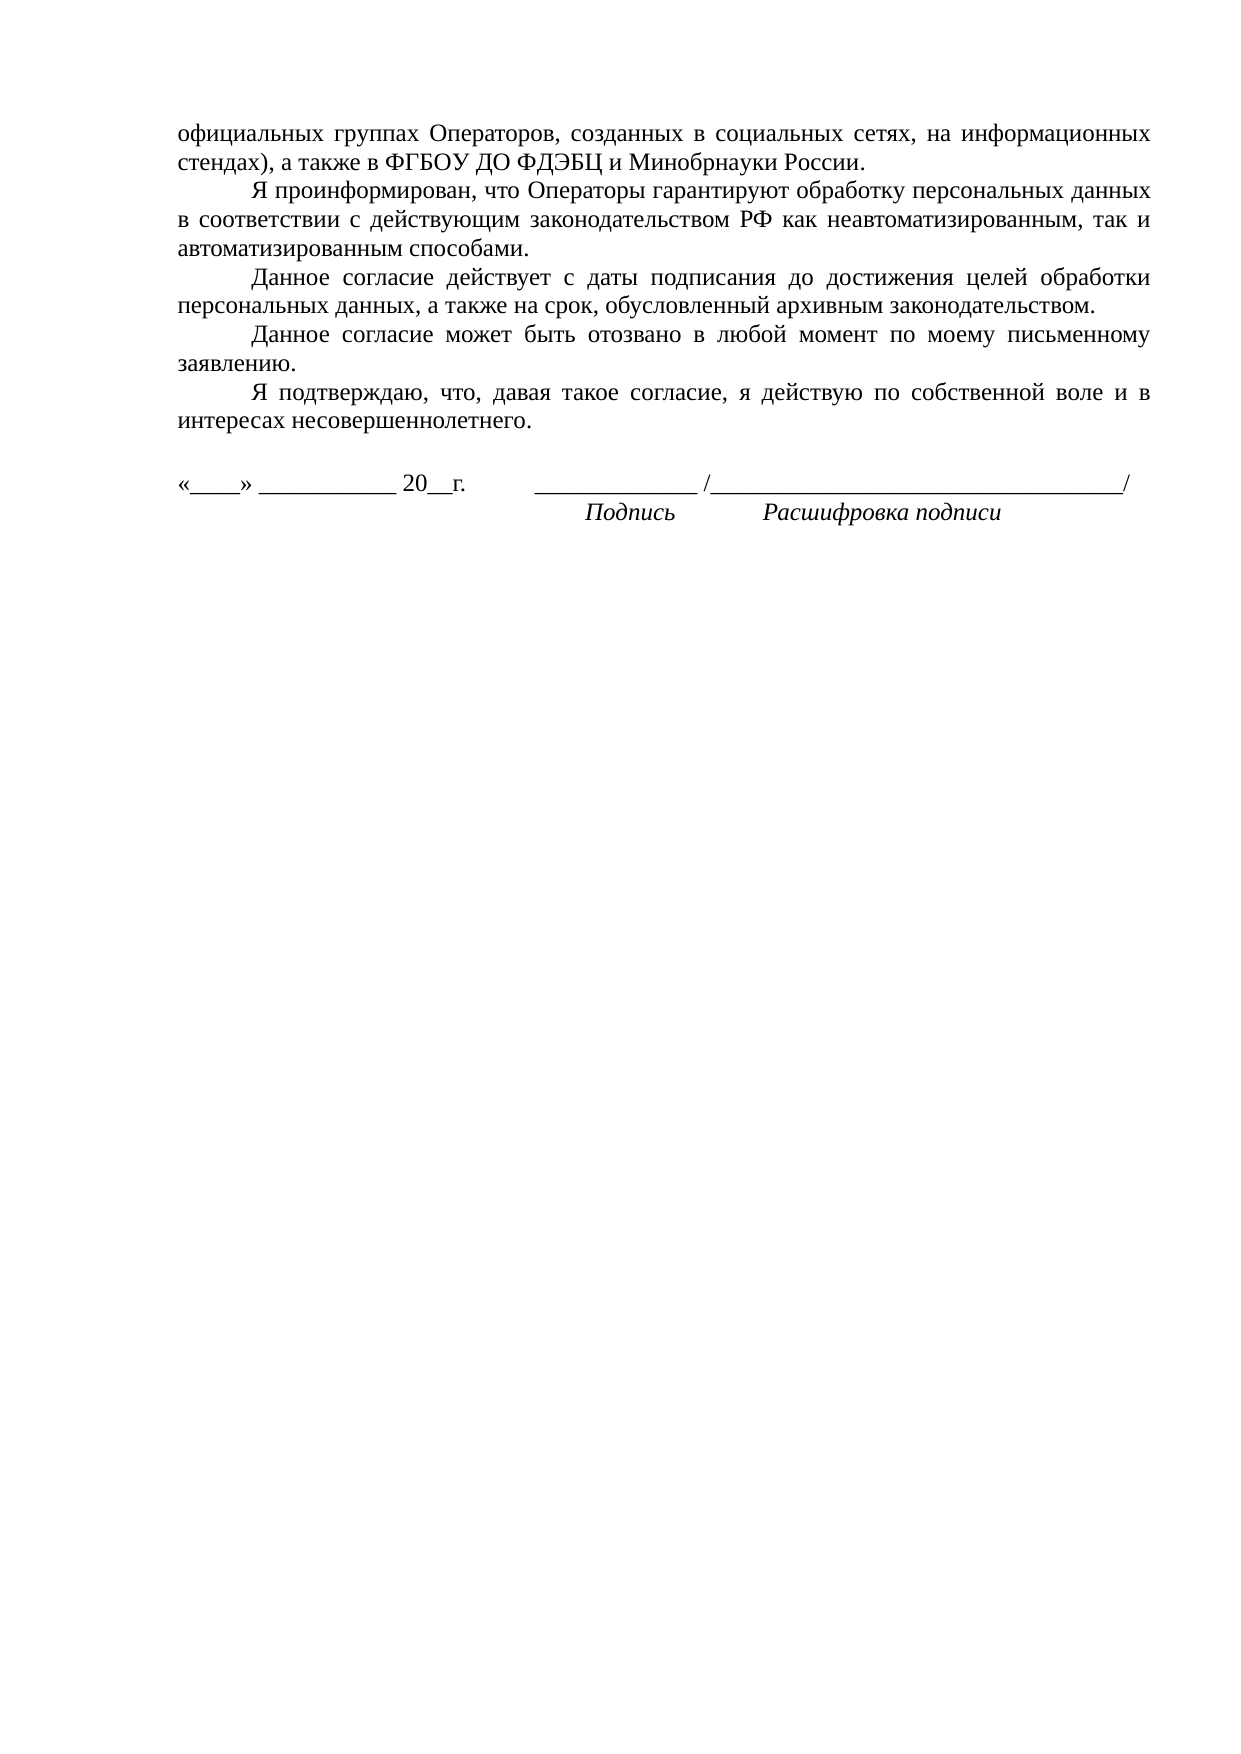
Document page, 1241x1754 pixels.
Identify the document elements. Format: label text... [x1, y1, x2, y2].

text Данное согласие действует с даты подписания до достижения целей обработки персональных данных, а также на срок, обусловленный архивным законодательством. [177, 262, 1152, 319]
text Я проинформирован, что Операторы гарантируют обработку персональных данных в соответствии с действующим законодательством РФ как неавтоматизированным, так и автоматизированным способами. [177, 176, 1152, 262]
text Подпись Расшифровка подписи [251, 497, 1152, 526]
text официальных группах Операторов, созданных в социальных сетях, на информационных стендах), а также в ФГБОУ ДО ФДЭБЦ и Минобрнауки России. [177, 118, 1152, 176]
text Данное согласие может быть отозвано в любой момент по моему письменному заявлению. [177, 319, 1152, 377]
text Я подтверждаю, что, давая такое согласие, я действую по собственной воле и в интересах несовершеннолетнего. [177, 377, 1152, 434]
text «____» ___________ 20__г. _____________ /_________________________________/ [177, 468, 1152, 497]
